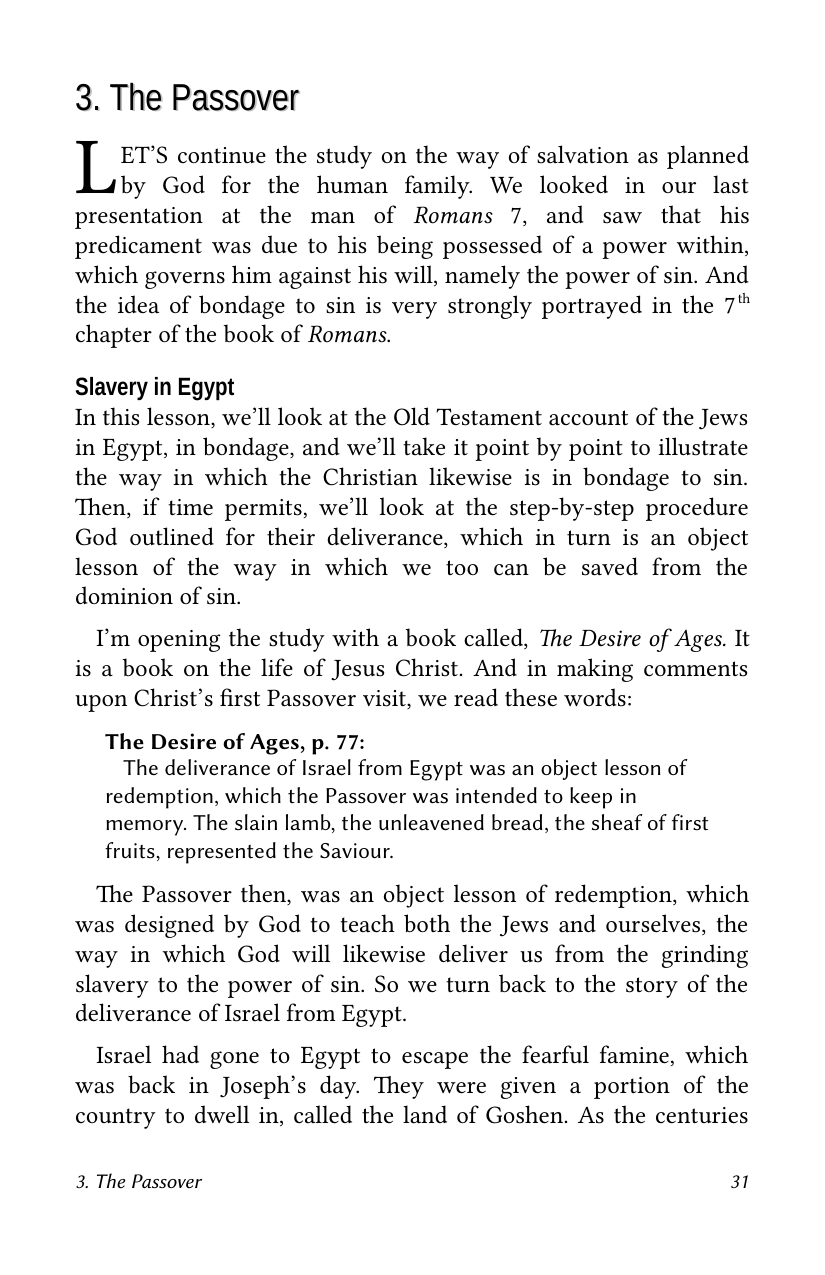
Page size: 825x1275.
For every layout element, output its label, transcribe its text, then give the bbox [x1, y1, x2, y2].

text Israel had gone to Egypt to escape the fearful famine, which was back in Joseph’s day. They were given a portion of the country to dwell in, called the land of Goshen. As the centuries [75, 1041, 750, 1130]
text The deliverance of Israel from Egypt was an object lesson of redemption, which the Passover was intended to keep in memory. The slain lamb, the unleavened bread, the sheaf of first fruits, represented the Saviour. [105, 755, 720, 864]
text LET’S continue the study on the way of salvation as planned by God for the human family. We looked in our last presentation at the man of Romans 7, and saw that his predicament was due to his being possessed of a power within, which governs him against his will, namely the power of sin. And the idea of bondage to sin is very strongly portrayed in the 7th chapter of the book of Romans. [75, 141, 750, 349]
text The Desire of Ages, p. 77: [105, 729, 750, 755]
subtitle Slavery in Egypt [75, 371, 750, 400]
text The Passover then, was an object lesson of redemption, which was designed by God to teach both the Jews and ourselves, the way in which God will likewise deliver us from the grinding slavery to the power of sin. So we turn back to the story of the deliverance of Israel from Egypt. [75, 880, 750, 1028]
title The Passover [75, 75, 750, 118]
text In this lesson, we’ll look at the Old Testament account of the Jews in Egypt, in bondage, and we’ll take it point by point to illustrate the way in which the Christian likewise is in bondage to sin. Then, if time permits, we’ll look at the step-by-step procedure God outlined for their deliverance, which in turn is an object lesson of the way in which we too can be saved from the dominion of sin. [75, 403, 750, 611]
text I’m opening the study with a book called, The Desire of Ages. It is a book on the life of Jesus Christ. And in making comments upon Christ’s first Passover visit, we read these words: [75, 624, 750, 713]
